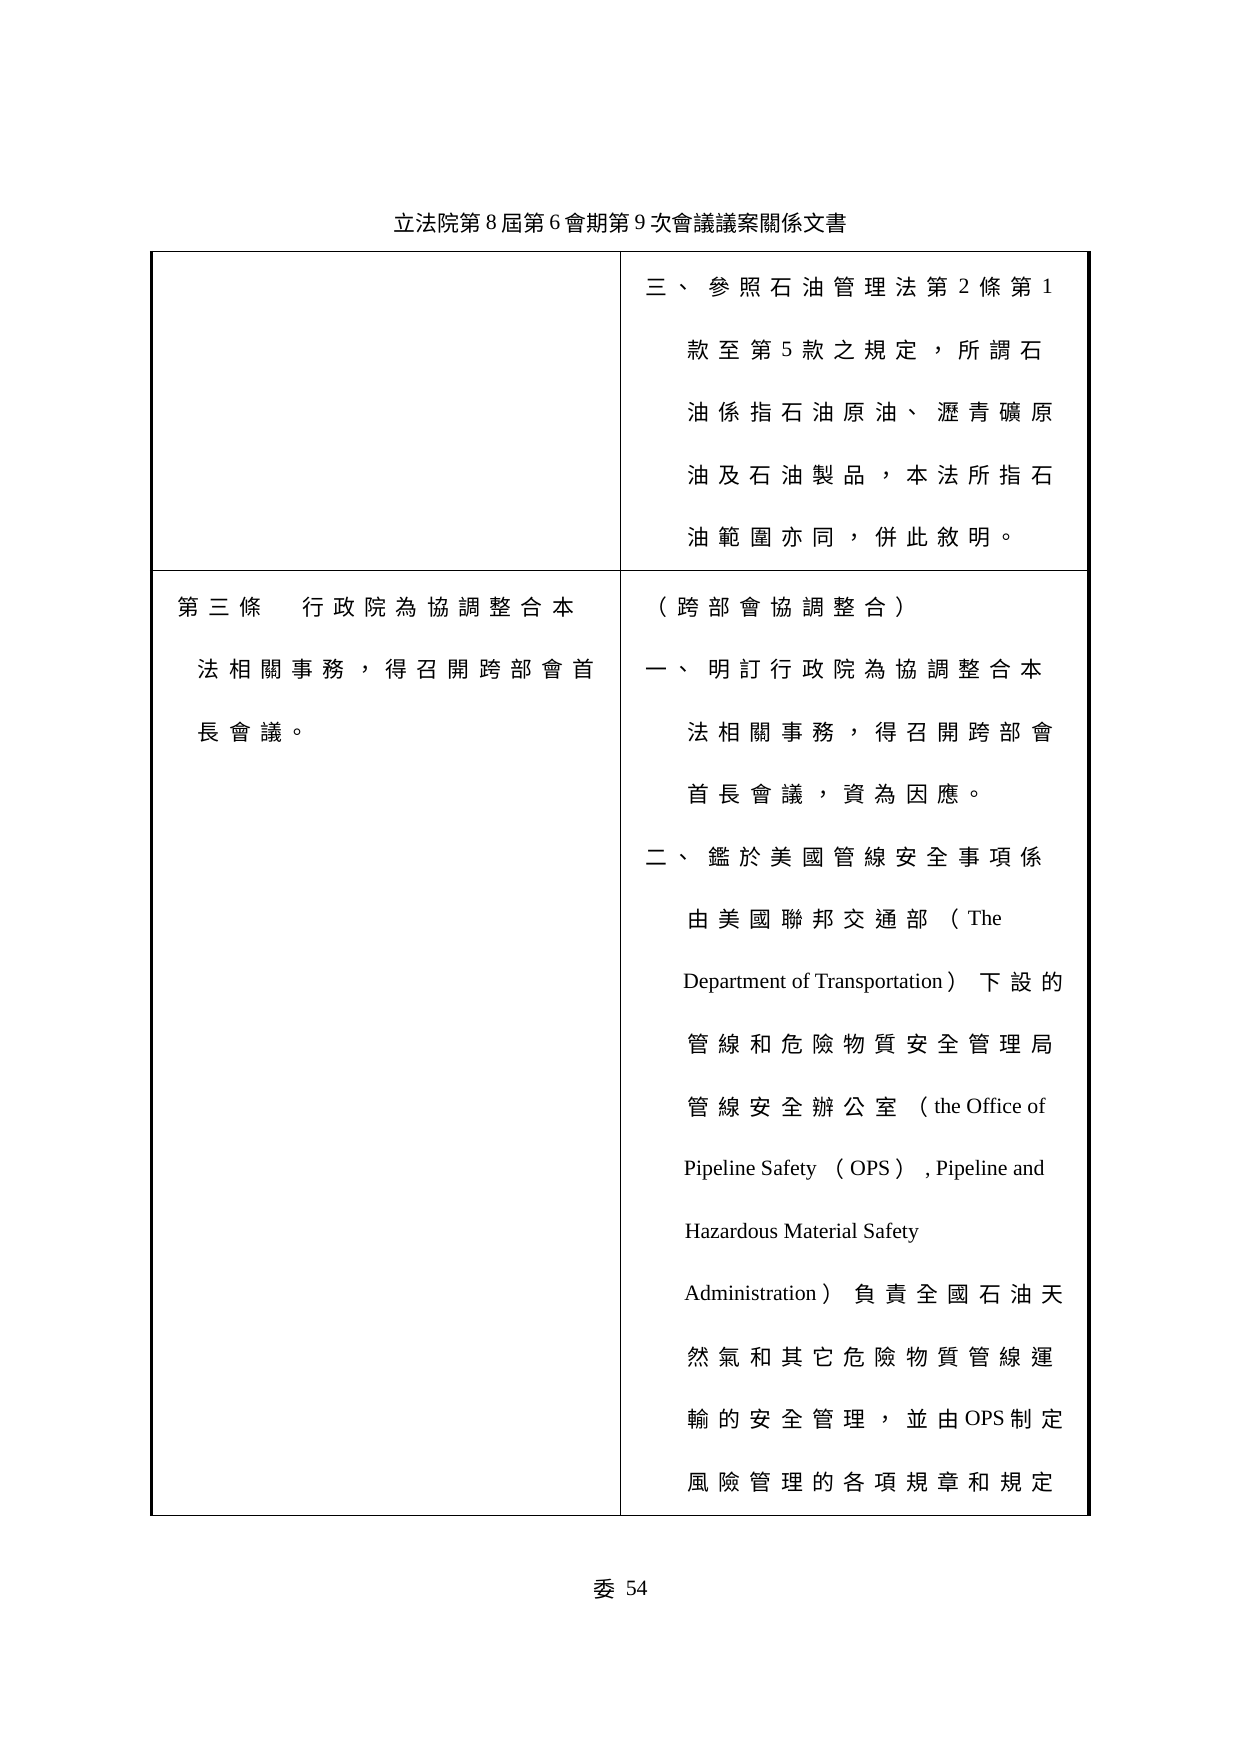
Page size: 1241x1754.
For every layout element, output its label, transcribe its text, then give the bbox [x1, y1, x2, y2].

table_cell 三、參照石油管理法第2條第1款至第5款之規定，所謂石油係指石油原油、瀝青礦原油及石油製品，本法所指石油範圍亦同，併此敘明。 [621, 252, 1087, 570]
table_cell （跨部會協調整合） 一、明訂行政院為協調整合本法相關事務，得召開跨部會首長會議，資為因應。 二、鑑於美國管線安全事項係由美國聯邦交通部（The Department of Transportation）下設的管線和危險物質安全管理局管線安全辦公室（the Office of Pipeline Safety（OPS）, Pipeline and Hazardous Material Safety Administration）負責全國石油天然氣和其它危險物質管線運輸的安全管理，並由OPS制定風險管理的各項規章和規定 [621, 571, 1087, 1514]
table_cell 第三條 行政院為協調整合本法相關事務，得召開跨部會首長會議。 [153, 571, 620, 1514]
table_cell [153, 252, 620, 570]
